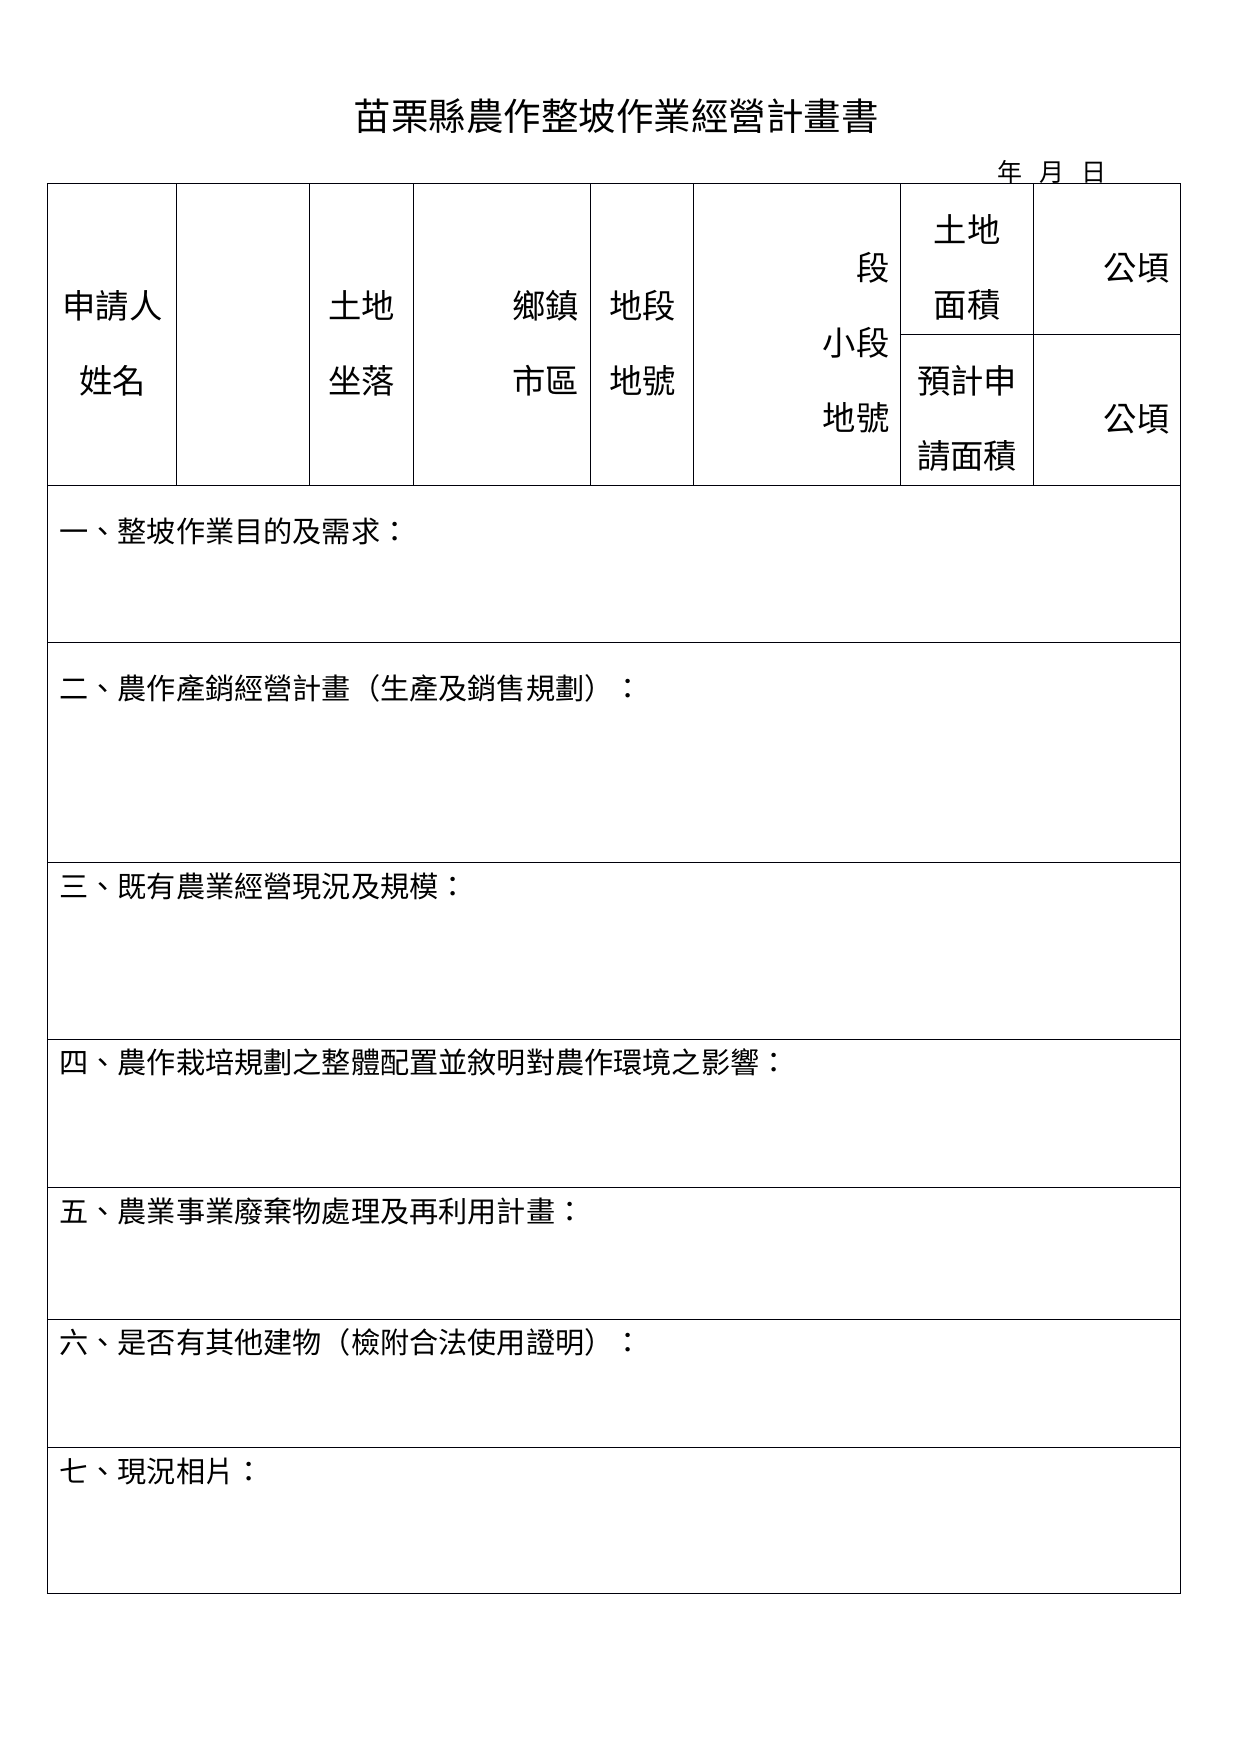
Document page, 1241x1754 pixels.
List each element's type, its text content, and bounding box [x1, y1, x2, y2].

table_cell 二、農作產銷經營計畫（生產及銷售規劃）： [48, 643, 1180, 862]
table_header 土地 面積 [901, 184, 1033, 334]
table_cell 三、既有農業經營現況及規模： [48, 863, 1180, 1039]
table_header 土地 坐落 [310, 184, 413, 485]
table_header 地段 地號 [591, 184, 693, 485]
table_header 段 小段 地號 [694, 184, 900, 485]
table_cell 六、是否有其他建物（檢附合法使用證明）： [48, 1320, 1180, 1447]
table_header [177, 184, 309, 485]
table_header 申請人 姓名 [48, 184, 176, 485]
text 苗栗縣農作整坡作業經營計畫書 [59, 71, 1181, 146]
table_cell 公頃 [1034, 335, 1180, 485]
text 年 月 日 [59, 146, 1106, 183]
table_header 公頃 [1034, 184, 1180, 334]
table_cell 七、現況相片： [48, 1448, 1180, 1592]
table_cell 預計申請面積 [901, 335, 1033, 485]
table_cell 四、農作栽培規劃之整體配置並敘明對農作環境之影響： [48, 1040, 1180, 1187]
table_cell 一、整坡作業目的及需求： [48, 486, 1180, 642]
table_cell 五、農業事業廢棄物處理及再利用計畫： [48, 1188, 1180, 1318]
table_header 鄉鎮 市區 [414, 184, 590, 485]
